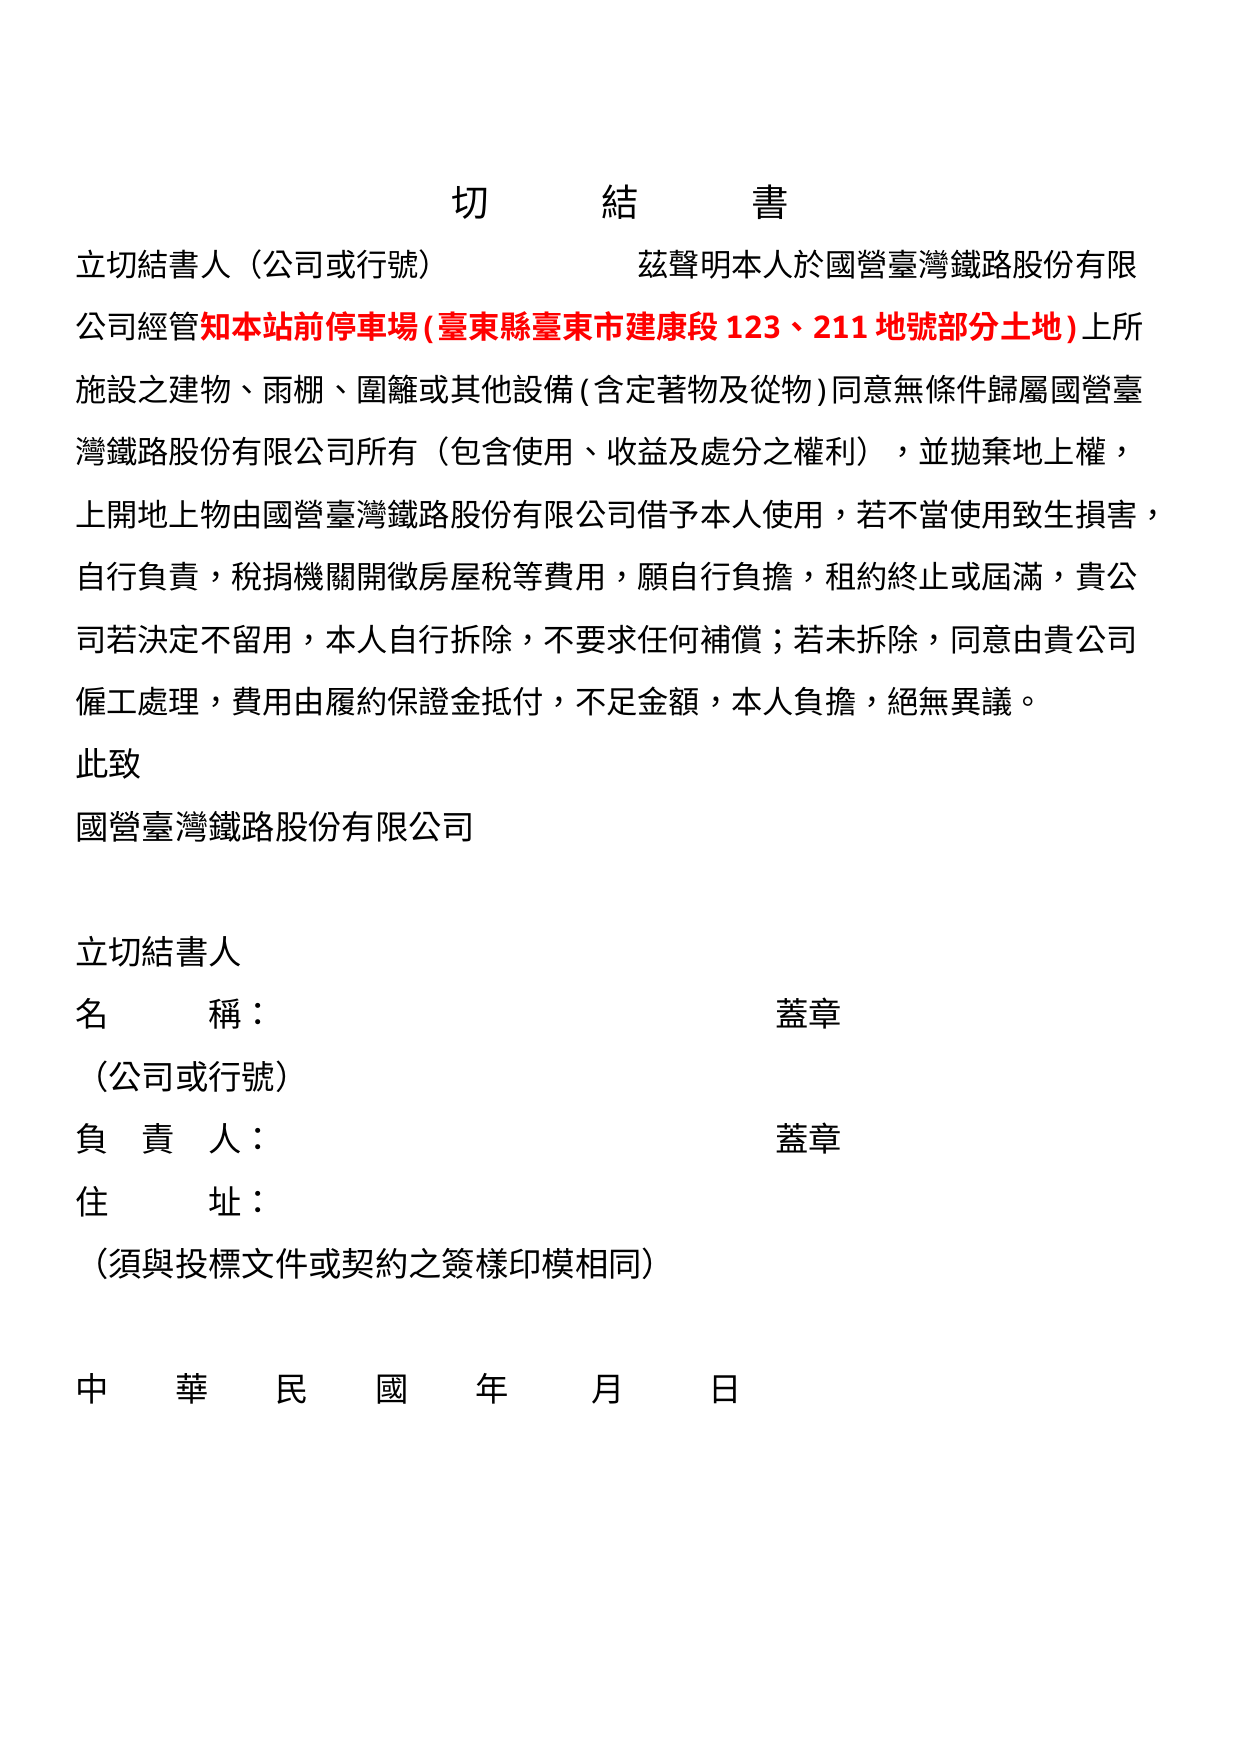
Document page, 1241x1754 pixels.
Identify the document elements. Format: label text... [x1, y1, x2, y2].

text 國營臺灣鐵路股份有限公司 [75, 783, 1165, 846]
text 此致 [75, 721, 1165, 783]
text 切 結 書 [75, 158, 1165, 221]
text （須與投標文件或契約之簽樣印模相同） [75, 1221, 1165, 1283]
text 立切結書人 [75, 908, 1165, 971]
text 立切結書人（公司或行號） 茲聲明本人於國營臺灣鐵路股份有限公司經管知本站前停車場(臺東縣臺東市建康段123、211地號部分土地)上所施設之建物、雨棚、圍籬或其他設備(含定著物及從物)同意無條件歸屬國營臺灣鐵路股份有限公司所有（包含使用、收益及處分之權利），並拋棄地上權，上開地上物由國營臺灣鐵路股份有限公司借予本人使用，若不當使用致生損害，自行負責，稅捐機關開徵房屋稅等費用，願自行負擔，租約終止或屆滿，貴公司若決定不留用，本人自行拆除，不要求任何補償；若未拆除，同意由貴公司僱工處理，費用由履約保證金抵付，不足金額，本人負擔，絕無異議。 [75, 221, 1165, 721]
text 負 責 人： 蓋章 [75, 1096, 1165, 1158]
text （公司或行號） [75, 1033, 1165, 1096]
text 中 華 民 國 年 月 日 [75, 1346, 1165, 1408]
text 名 稱： 蓋章 [75, 971, 1165, 1033]
text 住 址： [75, 1158, 1165, 1221]
